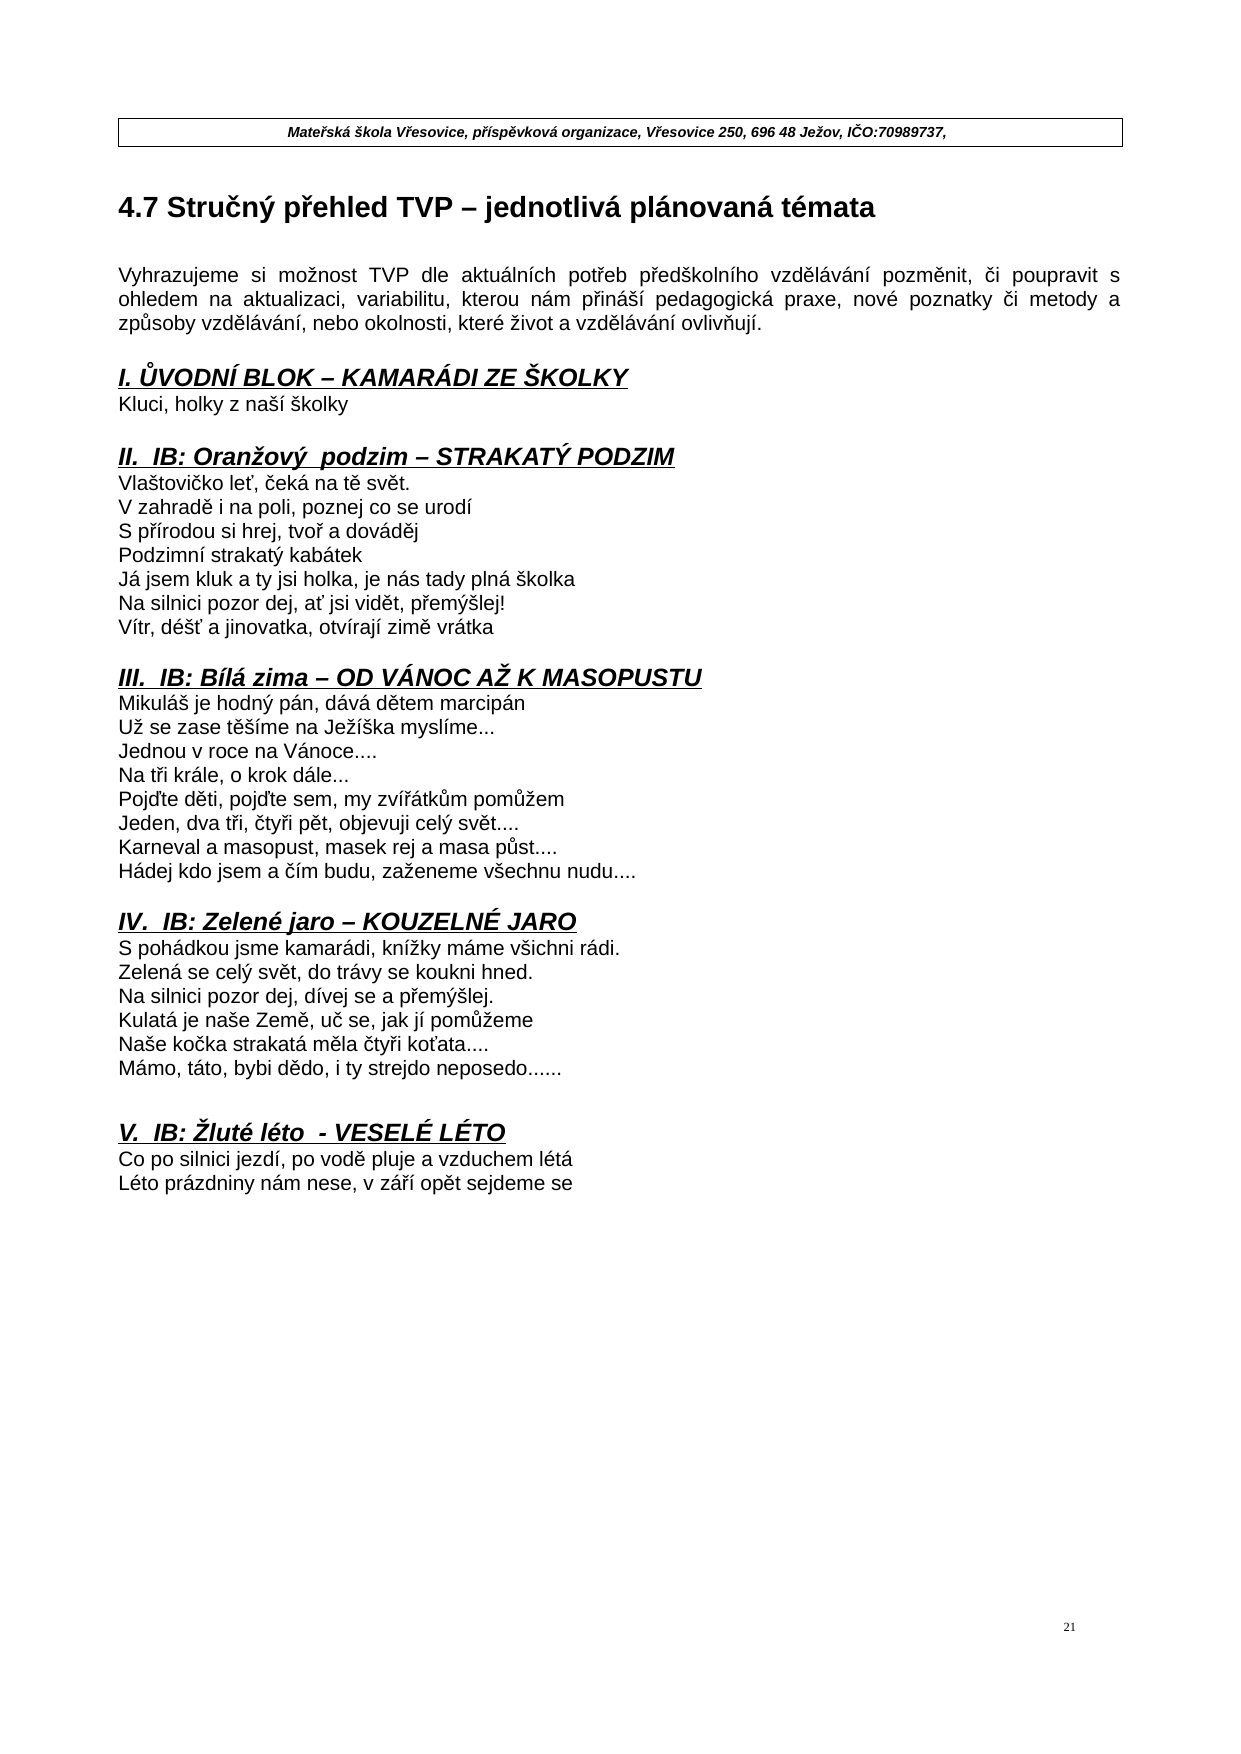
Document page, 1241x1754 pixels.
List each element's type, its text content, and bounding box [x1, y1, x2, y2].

text Mikuláš je hodný pán, dává dětem marcipán [118, 691, 1122, 715]
text Kulatá je naše Země, uč se, jak jí pomůžeme [118, 1007, 1122, 1031]
text Už se zase těšíme na Ježíška myslíme... [118, 715, 1122, 739]
list 4.7 Stručný přehled TVP – jednotlivá plánovaná témata [118, 190, 1122, 224]
text Co po silnici jezdí, po vodě pluje a vzduchem létá [118, 1147, 1122, 1171]
text Jeden, dva tři, čtyři pět, objevuji celý svět.... [118, 811, 1122, 835]
text S pohádkou jsme kamarádi, knížky máme všichni rádi. [118, 936, 1122, 959]
text Naše kočka strakatá měla čtyři koťata.... [118, 1031, 1122, 1055]
text Na tři krále, o krok dále... [118, 763, 1122, 787]
text Vítr, déšť a jinovatka, otvírají zimě vrátka [118, 614, 1122, 638]
text Pojďte děti, pojďte sem, my zvířátkům pomůžem [118, 787, 1122, 811]
text Podzimní strakatý kabátek [118, 543, 1122, 567]
text IV. IB: Zelené jaro – KOUZELNÉ JARO [118, 907, 1122, 936]
text Mámo, táto, bybi dědo, i ty strejdo neposedo...... [118, 1055, 1122, 1079]
list Vyhrazujeme si možnost TVP dle aktuálních potřeb předškolního vzdělávání pozměnit, či poupravit s ohledem na aktualizaci, variabilitu, kterou nám přináší pedagogická praxe, nové poznatky či metody a způsoby vzdělávání, nebo okolnosti, které život a vzdělávání ovlivňují. [118, 262, 1122, 334]
text S přírodou si hrej, tvoř a dováděj [118, 519, 1122, 543]
text Na silnici pozor dej, ať jsi vidět, přemýšlej! [118, 591, 1122, 614]
text Zelená se celý svět, do trávy se koukni hned. [118, 959, 1122, 983]
text Na silnici pozor dej, dívej se a přemýšlej. [118, 983, 1122, 1007]
text Vlaštovičko leť, čeká na tě svět. [118, 471, 1122, 495]
text V. IB: Žluté léto - VESELÉ LÉTO [118, 1118, 1122, 1147]
text I. ŮVODNÍ BLOK – KAMARÁDI ZE ŠKOLKY [118, 363, 1122, 392]
text III. IB: Bílá zima – OD VÁNOC AŽ K MASOPUSTU [118, 662, 1122, 691]
text Kluci, holky z naší školky [118, 392, 1122, 416]
text Karneval a masopust, masek rej a masa půst.... [118, 835, 1122, 859]
text Léto prázdniny nám nese, v září opět sejdeme se [118, 1171, 1122, 1194]
text Hádej kdo jsem a čím budu, zaženeme všechnu nudu.... [118, 859, 1122, 883]
text Jednou v roce na Vánoce.... [118, 739, 1122, 763]
text II. IB: Oranžový podzim – STRAKATÝ PODZIM [118, 442, 1122, 471]
text V zahradě i na poli, poznej co se urodí [118, 495, 1122, 519]
text Já jsem kluk a ty jsi holka, je nás tady plná školka [118, 567, 1122, 591]
